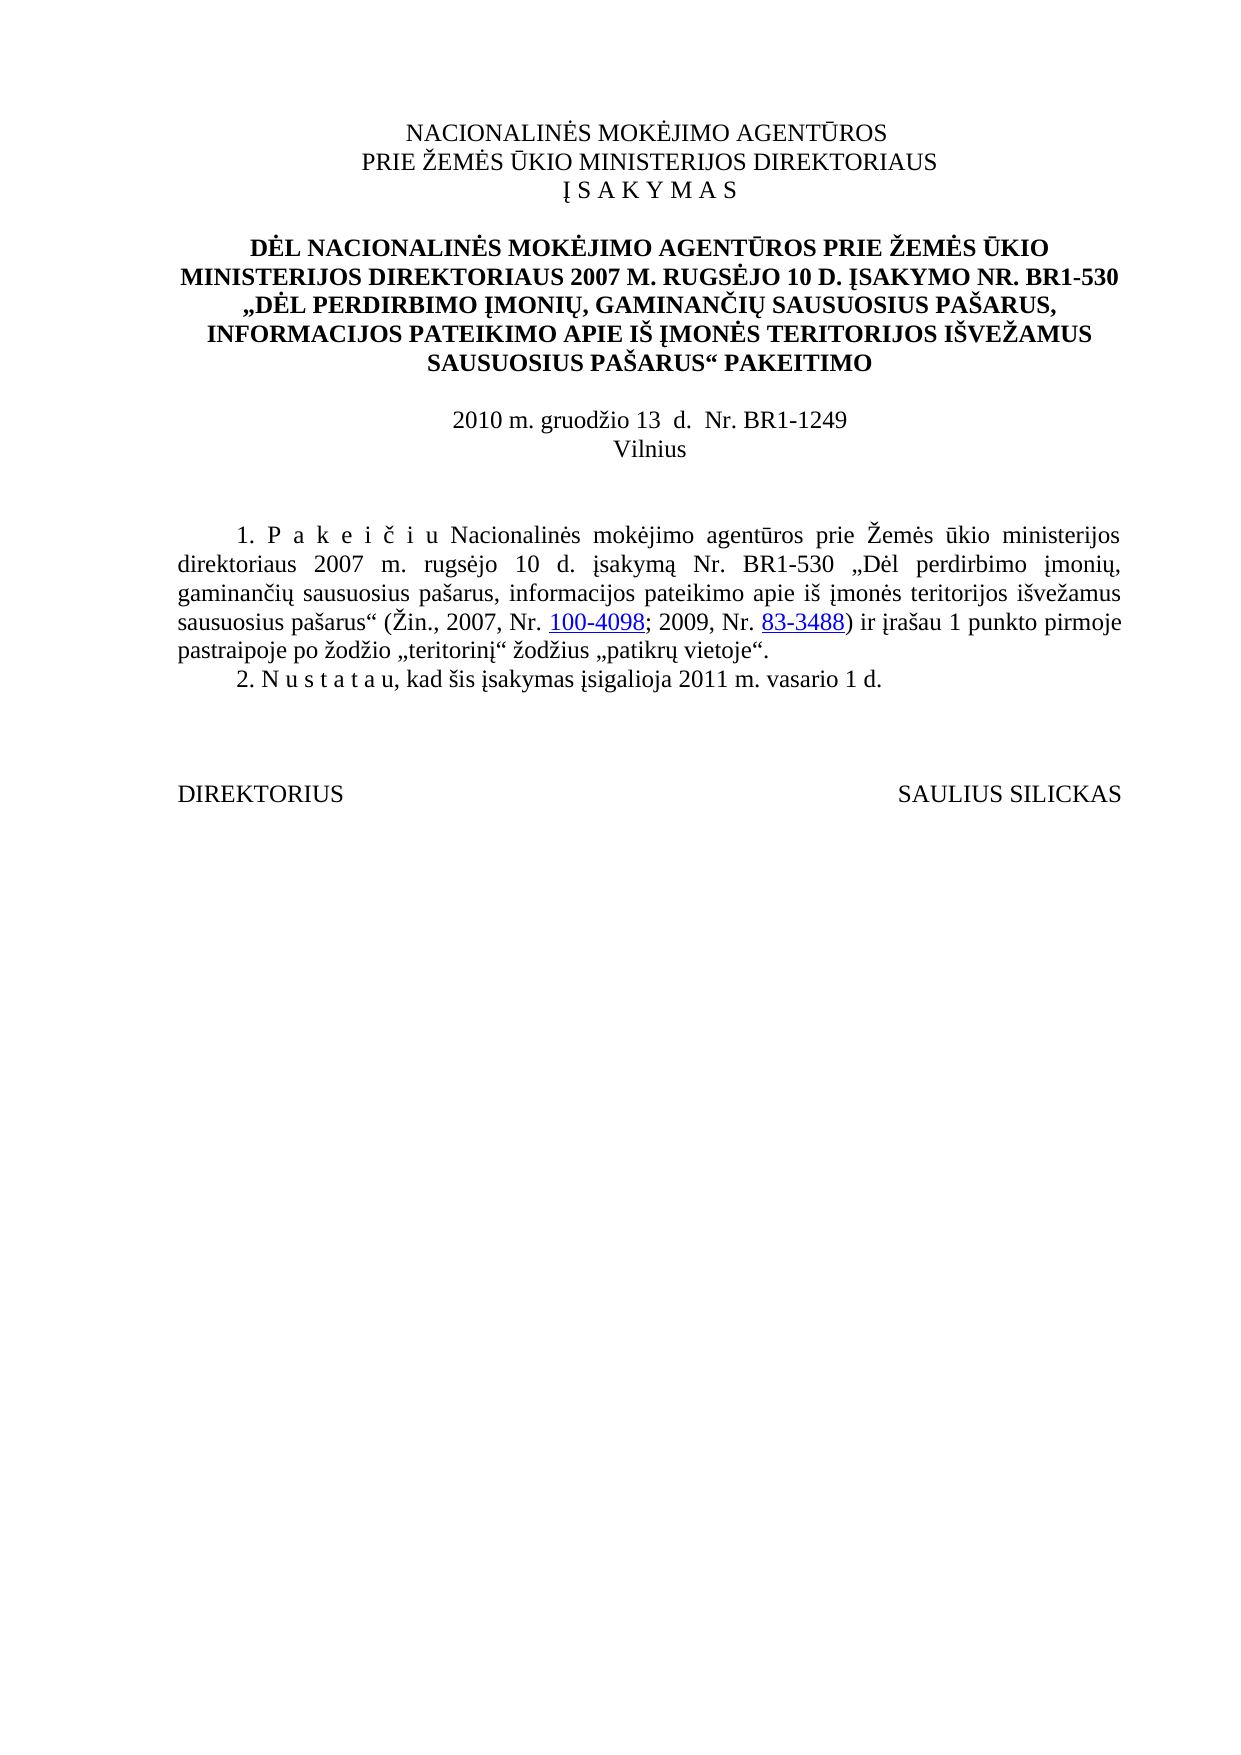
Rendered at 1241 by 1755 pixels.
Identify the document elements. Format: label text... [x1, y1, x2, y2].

text 2010 m. gruodžio 13 d. Nr. BR1-1249 [177, 406, 1122, 434]
text Į S A K Y M A S [177, 176, 1122, 204]
text NACIONALINĖS MOKĖJIMO AGENTŪROS [177, 118, 1122, 147]
text DĖL NACIONALINĖS MOKĖJIMO AGENTŪROS PRIE ŽEMĖS ŪKIO MINISTERIJOS DIREKTORIAUS 2007 m. rugsėjo 10 d. ĮSAKYMO Nr. BR1-530 „DĖL perdirbimo įmonių, gaminančių sausuosius pašarus, informacijos pateikimo apie iš įmonės teritorijos išvežamus sausuosius pašarus“ PAKEITIMO [177, 233, 1122, 377]
text 1. P a k e i č i u Nacionalinės mokėjimo agentūros prie Žemės ūkio ministerijos direktoriaus 2007 m. rugsėjo 10 d. įsakymą Nr. BR1-530 „Dėl perdirbimo įmonių, gaminančių sausuosius pašarus, informacijos pateikimo apie iš įmonės teritorijos išvežamus sausuosius pašarus“ (Žin., 2007, Nr. 100-4098; 2009, Nr. 83-3488) ir įrašau 1 punkto pirmoje pastraipoje po žodžio „teritorinį“ žodžius „patikrų vietoje“. [177, 521, 1122, 664]
text PRIE ŽEMĖS ŪKIO MINISTERIJOS DIREKTORIAUS [177, 147, 1122, 176]
text Direktorius Saulius Silickas [177, 779, 1122, 808]
text Vilnius [177, 434, 1122, 463]
text 2. N u s t a t a u, kad šis įsakymas įsigalioja 2011 m. vasario 1 d. [177, 664, 1122, 693]
